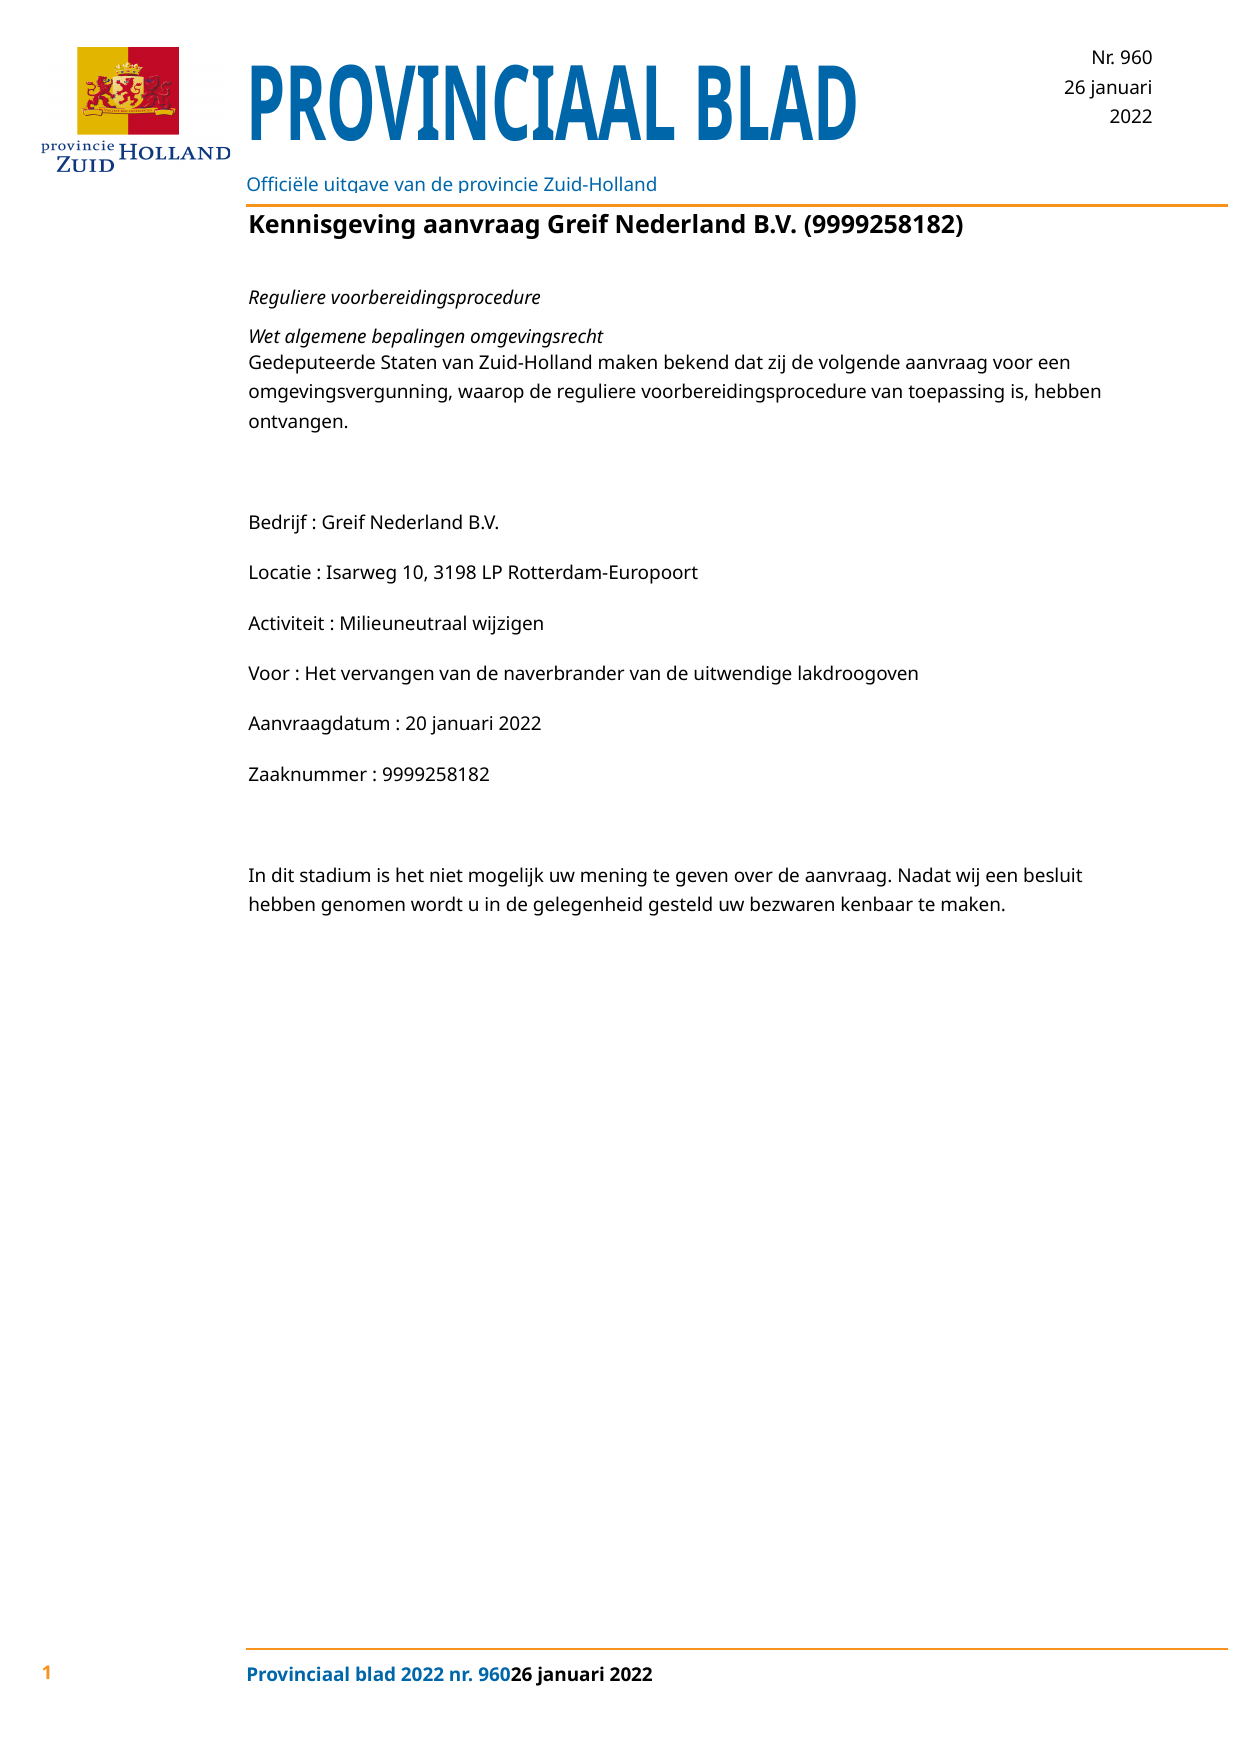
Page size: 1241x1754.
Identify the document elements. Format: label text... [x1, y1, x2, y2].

text Kennisgeving aanvraag Greif Nederland B.V. (9999258182) [248, 207, 1152, 241]
text Reguliere voorbereidingsprocedure [248, 284, 1152, 309]
text Voor : Het vervangen van de naverbrander van de uitwendige lakdroogoven [248, 660, 1152, 686]
text Locatie : Isarweg 10, 3198 LP Rotterdam-Europoort [248, 559, 1152, 585]
text Wet algemene bepalingen omgevingsrecht [248, 323, 1152, 349]
text Zaaknummer : 9999258182 [248, 761, 1152, 787]
text Aanvraagdatum : 20 januari 2022 [248, 711, 1152, 736]
picture [41, 47, 231, 172]
text Activiteit : Milieuneutraal wijzigen [248, 610, 1152, 635]
text Bedrijf : Greif Nederland B.V. [248, 509, 1152, 534]
text Gedeputeerde Staten van Zuid-Holland maken bekend dat zij de volgende aanvraag voor een omgevingsvergunning, waarop de reguliere voorbereidingsprocedure van toepassing is, hebben ontvangen. [248, 349, 1152, 434]
text In dit stadium is het niet mogelijk uw mening te geven over de aanvraag. Nadat wij een besluit hebben genomen wordt u in de gelegenheid gesteld uw bezwaren kenbaar te maken. [248, 862, 1152, 917]
